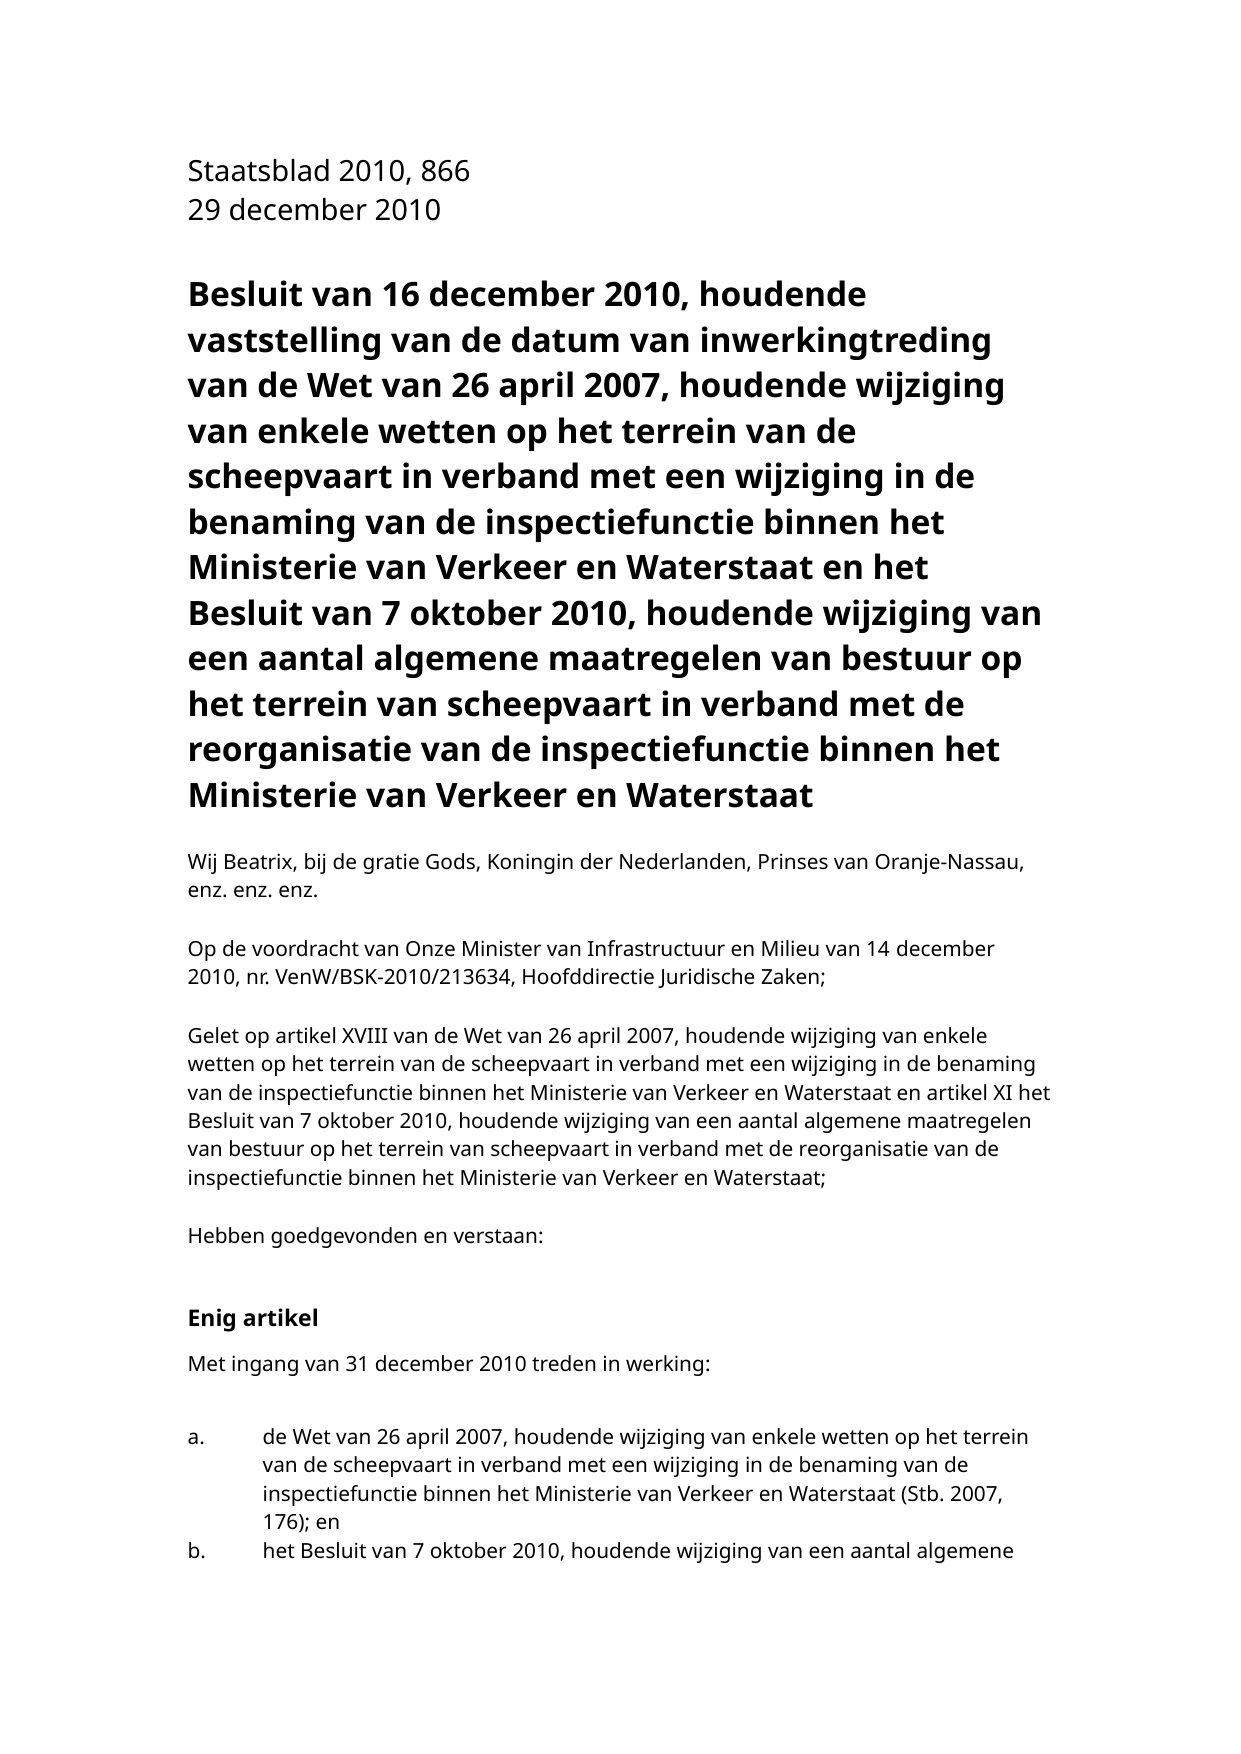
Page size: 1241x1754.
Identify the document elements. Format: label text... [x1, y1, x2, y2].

list het Besluit van 7 oktober 2010, houdende wijziging van een aantal algemene [187, 1536, 1053, 1564]
text Gelet op artikel XVIII van de Wet van 26 april 2007, houdende wijziging van enkele wetten op het terrein van de scheepvaart in verband met een wijziging in de benaming van de inspectiefunctie binnen het Ministerie van Verkeer en Waterstaat en artikel XI het Besluit van 7 oktober 2010, houdende wijziging van een aantal algemene maatregelen van bestuur op het terrein van scheepvaart in verband met de reorganisatie van de inspectiefunctie binnen het Ministerie van Verkeer en Waterstaat; [187, 1021, 1053, 1191]
list de Wet van 26 april 2007, houdende wijziging van enkele wetten op het terrein van de scheepvaart in verband met een wijziging in de benaming van de inspectiefunctie binnen het Ministerie van Verkeer en Waterstaat (Stb. 2007, 176); en [187, 1422, 1053, 1536]
text Met ingang van 31 december 2010 treden in werking: [187, 1349, 1053, 1377]
text Staatsblad 2010, 866 [187, 150, 1053, 190]
text Wij Beatrix, bij de gratie Gods, Koningin der Nederlanden, Prinses van Oranje-Nassau, enz. enz. enz. [187, 847, 1053, 904]
subtitle Besluit van 16 december 2010, houdende vaststelling van de datum van inwerkingtreding van de Wet van 26 april 2007, houdende wijziging van enkele wetten op het terrein van de scheepvaart in verband met een wijziging in de benaming van de inspectiefunctie binnen het Ministerie van Verkeer en Waterstaat en het Besluit van 7 oktober 2010, houdende wijziging van een aantal algemene maatregelen van bestuur op het terrein van scheepvaart in verband met de reorganisatie van de inspectiefunctie binnen het Ministerie van Verkeer en Waterstaat [187, 271, 1053, 817]
text Op de voordracht van Onze Minister van Infrastructuur en Milieu van 14 december 2010, nr. VenW/BSK-2010/213634, Hoofddirectie Juridische Zaken; [187, 934, 1053, 991]
text 29 december 2010 [187, 190, 1053, 229]
subtitle Enig artikel [187, 1302, 1053, 1334]
text Hebben goedgevonden en verstaan: [187, 1221, 1053, 1250]
